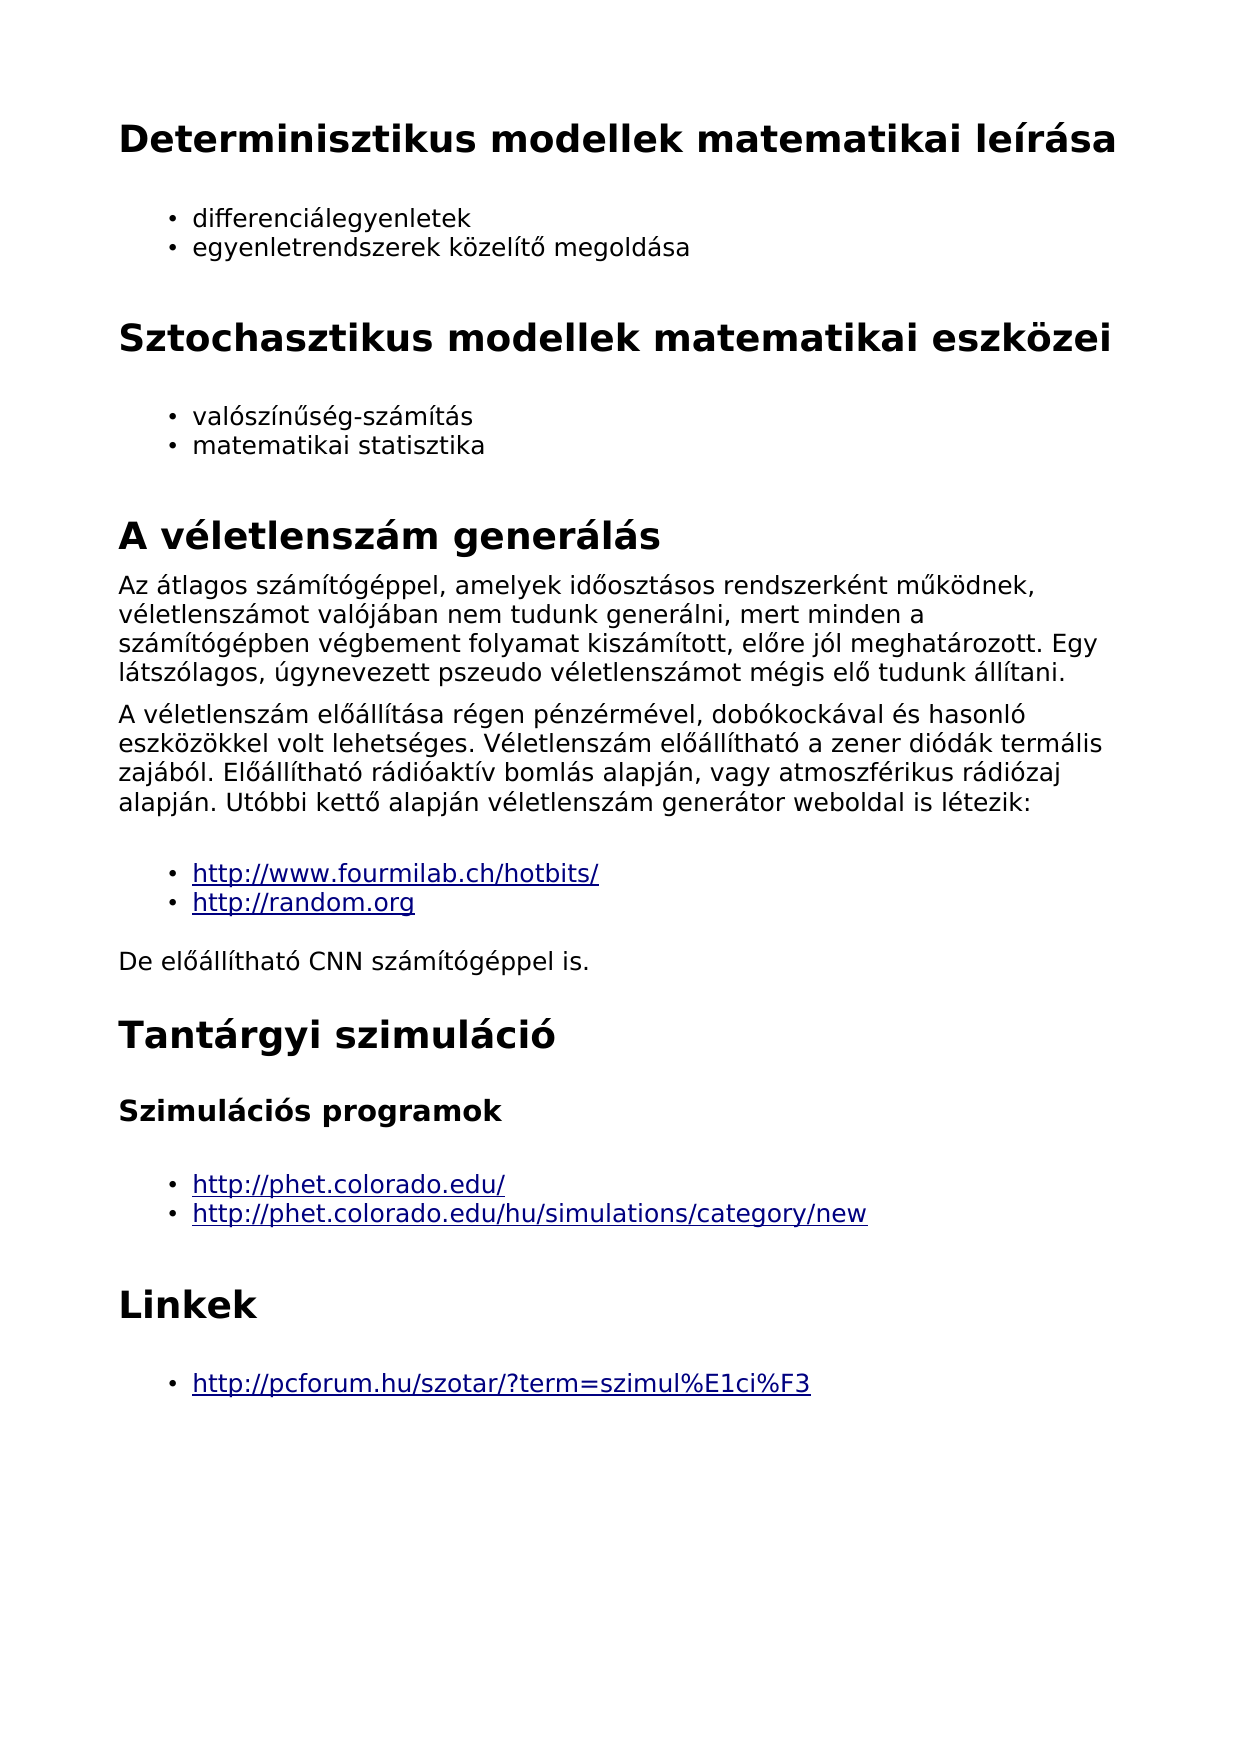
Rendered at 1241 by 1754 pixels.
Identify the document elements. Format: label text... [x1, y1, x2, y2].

list egyenletrendszerek közelítő megoldása [177, 233, 1122, 262]
list matematikai statisztika [177, 431, 1122, 461]
list http://phet.colorado.edu/ [177, 1171, 1122, 1200]
subtitle Szimulációs programok [118, 1094, 1122, 1128]
subtitle Linkek [118, 1283, 1122, 1327]
list http://pcforum.hu/szotar/?term=szimul%E1ci%F3 [177, 1369, 1122, 1398]
text A véletlenszám előállítása régen pénzérmével, dobókockával és hasonló eszközökkel volt lehetséges. Véletlenszám előállítható a zener diódák termális zajából. Előállítható rádióaktív bomlás alapján, vagy atmoszférikus rádiózaj alapján. Utóbbi kettő alapján véletlenszám generátor weboldal is létezik: [118, 700, 1122, 817]
text De előállítható CNN számítógéppel is. [118, 947, 1122, 976]
list http://phet.colorado.edu/hu/simulations/category/new [177, 1200, 1122, 1229]
subtitle A véletlenszám generálás [118, 515, 1122, 559]
text Az átlagos számítógéppel, amelyek időosztásos rendszerként működnek, véletlenszámot valójában nem tudunk generálni, mert minden a számítógépben végbement folyamat kiszámított, előre jól meghatározott. Egy látszólagos, úgynevezett pszeudo véletlenszámot mégis elő tudunk állítani. [118, 571, 1122, 688]
list valószínűség-számítás [177, 402, 1122, 431]
list differenciálegyenletek [177, 204, 1122, 233]
subtitle Tantárgyi szimuláció [118, 1013, 1122, 1057]
list http://www.fourmilab.ch/hotbits/ [177, 859, 1122, 888]
subtitle Determinisztikus modellek matematikai leírása [118, 118, 1122, 162]
list http://random.org [177, 888, 1122, 917]
subtitle Sztochasztikus modellek matematikai eszközei [118, 317, 1122, 360]
